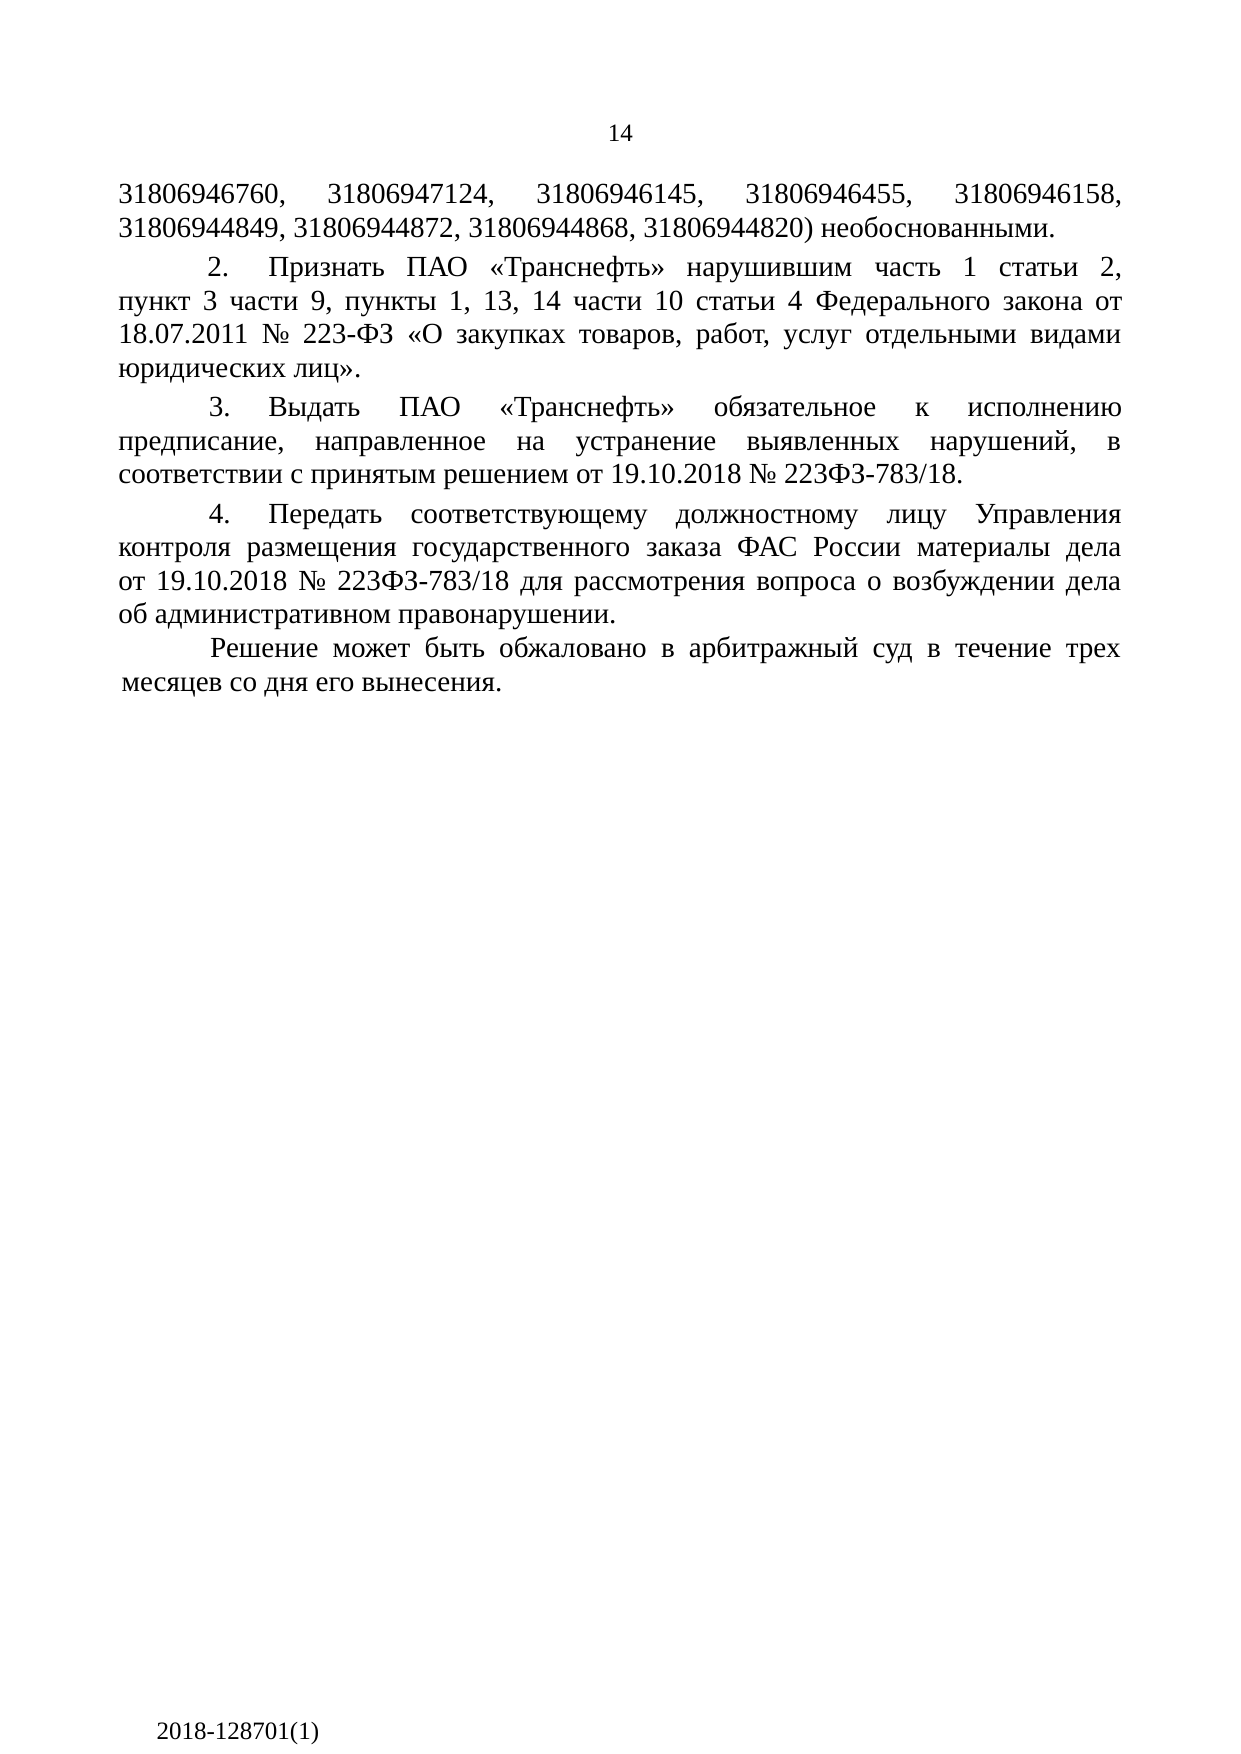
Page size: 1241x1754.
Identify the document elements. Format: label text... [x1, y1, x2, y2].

list Признать ПАО «Транснефть» нарушившим часть 1 статьи 2, пункт 3 части 9, пункты 1, 13, 14 части 10 статьи 4 Федерального закона от 18.07.2011 № 223-ФЗ «О закупках товаров, работ, услуг отдельными видами юридических лиц». [118, 249, 1122, 383]
list Передать соответствующему должностному лицу Управления контроля размещения государственного заказа ФАС России материалы дела от 19.10.2018 № 223ФЗ-783/18 для рассмотрения вопроса о возбуждении дела об административном правонарушении. [118, 496, 1122, 630]
list 31806946760, 31806947124, 31806946145, 31806946455, 31806946158, 31806944849, 31806944872, 31806944868, 31806944820) необоснованными. [118, 176, 1122, 243]
text Решение может быть обжаловано в арбитражный суд в течение трех месяцев со дня его вынесения. [121, 630, 1122, 697]
list Выдать ПАО «Транснефть» обязательное к исполнению предписание, направленное на устранение выявленных нарушений, в соответствии с принятым решением от 19.10.2018 № 223ФЗ-783/18. [118, 389, 1122, 490]
